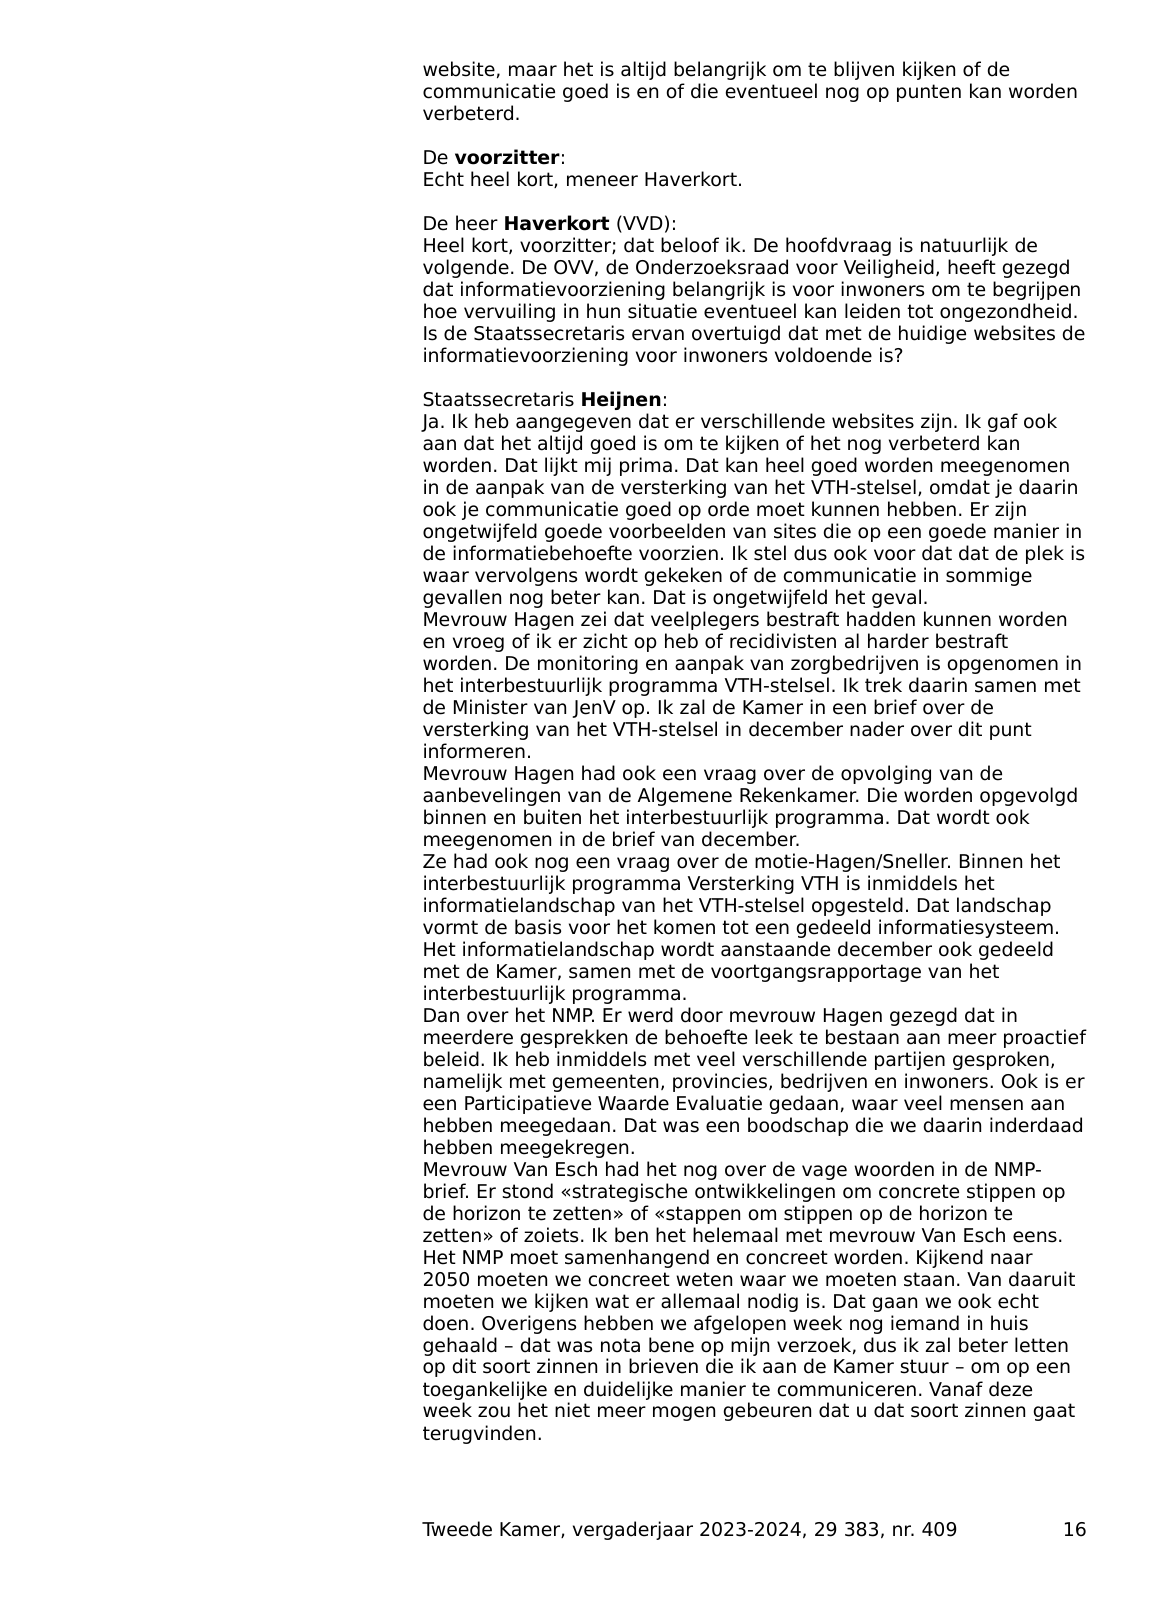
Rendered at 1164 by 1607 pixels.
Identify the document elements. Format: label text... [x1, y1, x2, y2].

text Staatssecretaris Heijnen: [422, 389, 1087, 411]
text Echt heel kort, meneer Haverkort. [422, 169, 1087, 191]
text Ja. Ik heb aangegeven dat er verschillende websites zijn. Ik gaf ook aan dat het altijd goed is om te kijken of het nog verbeterd kan worden. Dat lijkt mij prima. Dat kan heel goed worden meegenomen in de aanpak van de versterking van het VTH-stelsel, omdat je daarin ook je communicatie goed op orde moet kunnen hebben. Er zijn ongetwijfeld goede voorbeelden van sites die op een goede manier in de informatiebehoefte voorzien. Ik stel dus ook voor dat dat de plek is waar vervolgens wordt gekeken of de communicatie in sommige gevallen nog beter kan. Dat is ongetwijfeld het geval. [422, 411, 1087, 609]
text Dan over het NMP. Er werd door mevrouw Hagen gezegd dat in meerdere gesprekken de behoefte leek te bestaan aan meer proactief beleid. Ik heb inmiddels met veel verschillende partijen gesproken, namelijk met gemeenten, provincies, bedrijven en inwoners. Ook is er een Participatieve Waarde Evaluatie gedaan, waar veel mensen aan hebben meegedaan. Dat was een boodschap die we daarin inderdaad hebben meegekregen. [422, 1005, 1087, 1159]
text Heel kort, voorzitter; dat beloof ik. De hoofdvraag is natuurlijk de volgende. De OVV, de Onderzoeksraad voor Veiligheid, heeft gezegd dat informatievoorziening belangrijk is voor inwoners om te begrijpen hoe vervuiling in hun situatie eventueel kan leiden tot ongezondheid. Is de Staatssecretaris ervan overtuigd dat met de huidige websites de informatievoorziening voor inwoners voldoende is? [422, 235, 1087, 367]
text De heer Haverkort (VVD): [422, 213, 1087, 235]
text Mevrouw Hagen zei dat veelplegers bestraft hadden kunnen worden en vroeg of ik er zicht op heb of recidivisten al harder bestraft worden. De monitoring en aanpak van zorgbedrijven is opgenomen in het interbestuurlijk programma VTH-stelsel. Ik trek daarin samen met de Minister van JenV op. Ik zal de Kamer in een brief over de versterking van het VTH-stelsel in december nader over dit punt informeren. [422, 609, 1087, 763]
text Ze had ook nog een vraag over de motie-Hagen/Sneller. Binnen het interbestuurlijk programma Versterking VTH is inmiddels het informatielandschap van het VTH-stelsel opgesteld. Dat landschap vormt de basis voor het komen tot een gedeeld informatiesysteem. Het informatielandschap wordt aanstaande december ook gedeeld met de Kamer, samen met de voortgangsrapportage van het interbestuurlijk programma. [422, 851, 1087, 1005]
text website, maar het is altijd belangrijk om te blijven kijken of de communicatie goed is en of die eventueel nog op punten kan worden verbeterd. [422, 59, 1087, 125]
text Mevrouw Van Esch had het nog over de vage woorden in de NMP-brief. Er stond «strategische ontwikkelingen om concrete stippen op de horizon te zetten» of «stappen om stippen op de horizon te zetten» of zoiets. Ik ben het helemaal met mevrouw Van Esch eens. Het NMP moet samenhangend en concreet worden. Kijkend naar 2050 moeten we concreet weten waar we moeten staan. Van daaruit moeten we kijken wat er allemaal nodig is. Dat gaan we ook echt doen. Overigens hebben we afgelopen week nog iemand in huis gehaald – dat was nota bene op mijn verzoek, dus ik zal beter letten op dit soort zinnen in brieven die ik aan de Kamer stuur – om op een toegankelijke en duidelijke manier te communiceren. Vanaf deze week zou het niet meer mogen gebeuren dat u dat soort zinnen gaat terugvinden. [422, 1159, 1087, 1444]
text Mevrouw Hagen had ook een vraag over de opvolging van de aanbevelingen van de Algemene Rekenkamer. Die worden opgevolgd binnen en buiten het interbestuurlijk programma. Dat wordt ook meegenomen in de brief van december. [422, 763, 1087, 851]
text De voorzitter: [422, 147, 1087, 169]
